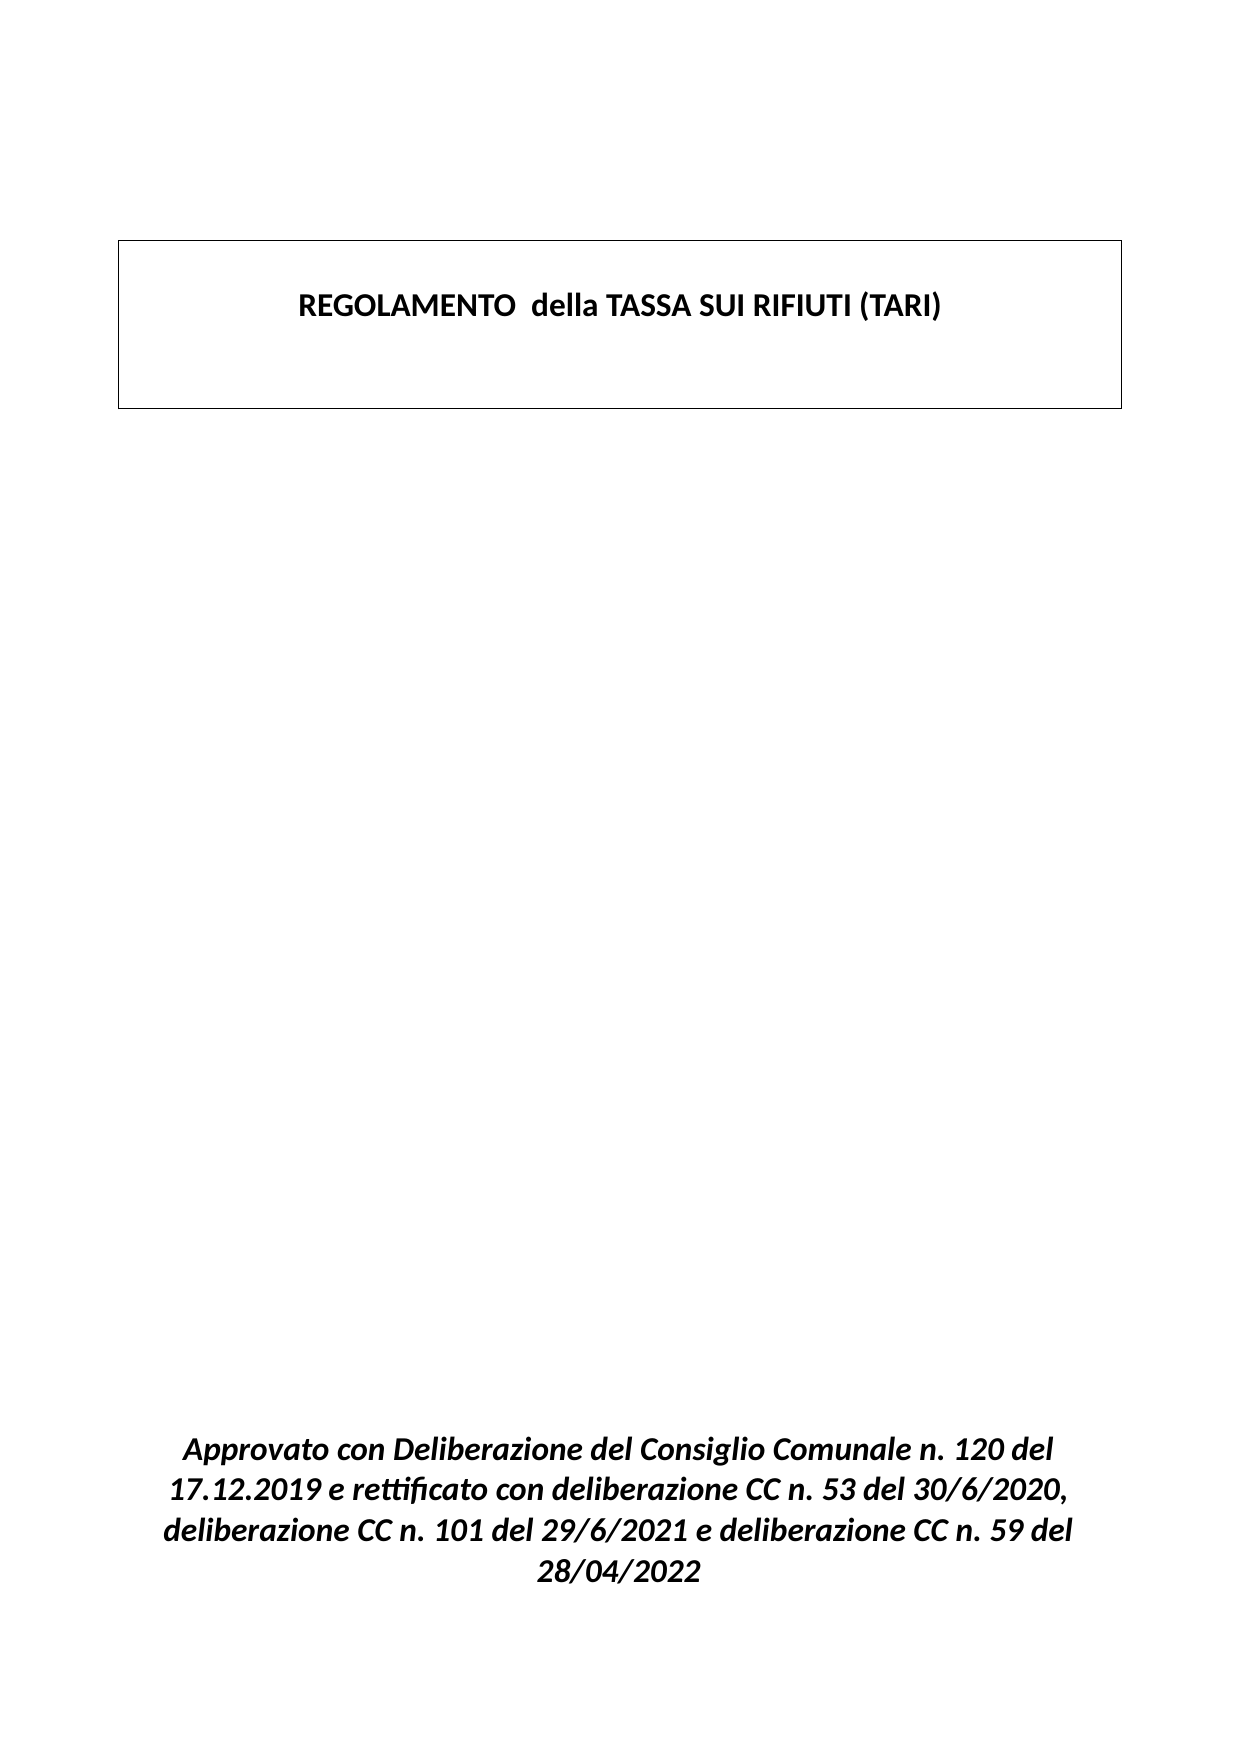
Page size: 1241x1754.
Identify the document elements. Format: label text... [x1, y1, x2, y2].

text Approvato con Deliberazione del Consiglio Comunale n. 120 del 17.12.2019 e rettificato con deliberazione CC n. 53 del 30/6/2020, deliberazione CC n. 101 del 29/6/2021 e deliberazione CC n. 59 del 28/04/2022 [118, 1428, 1122, 1591]
text REGOLAMENTO della TASSA SUI RIFIUTI (TARI) [119, 281, 1121, 325]
